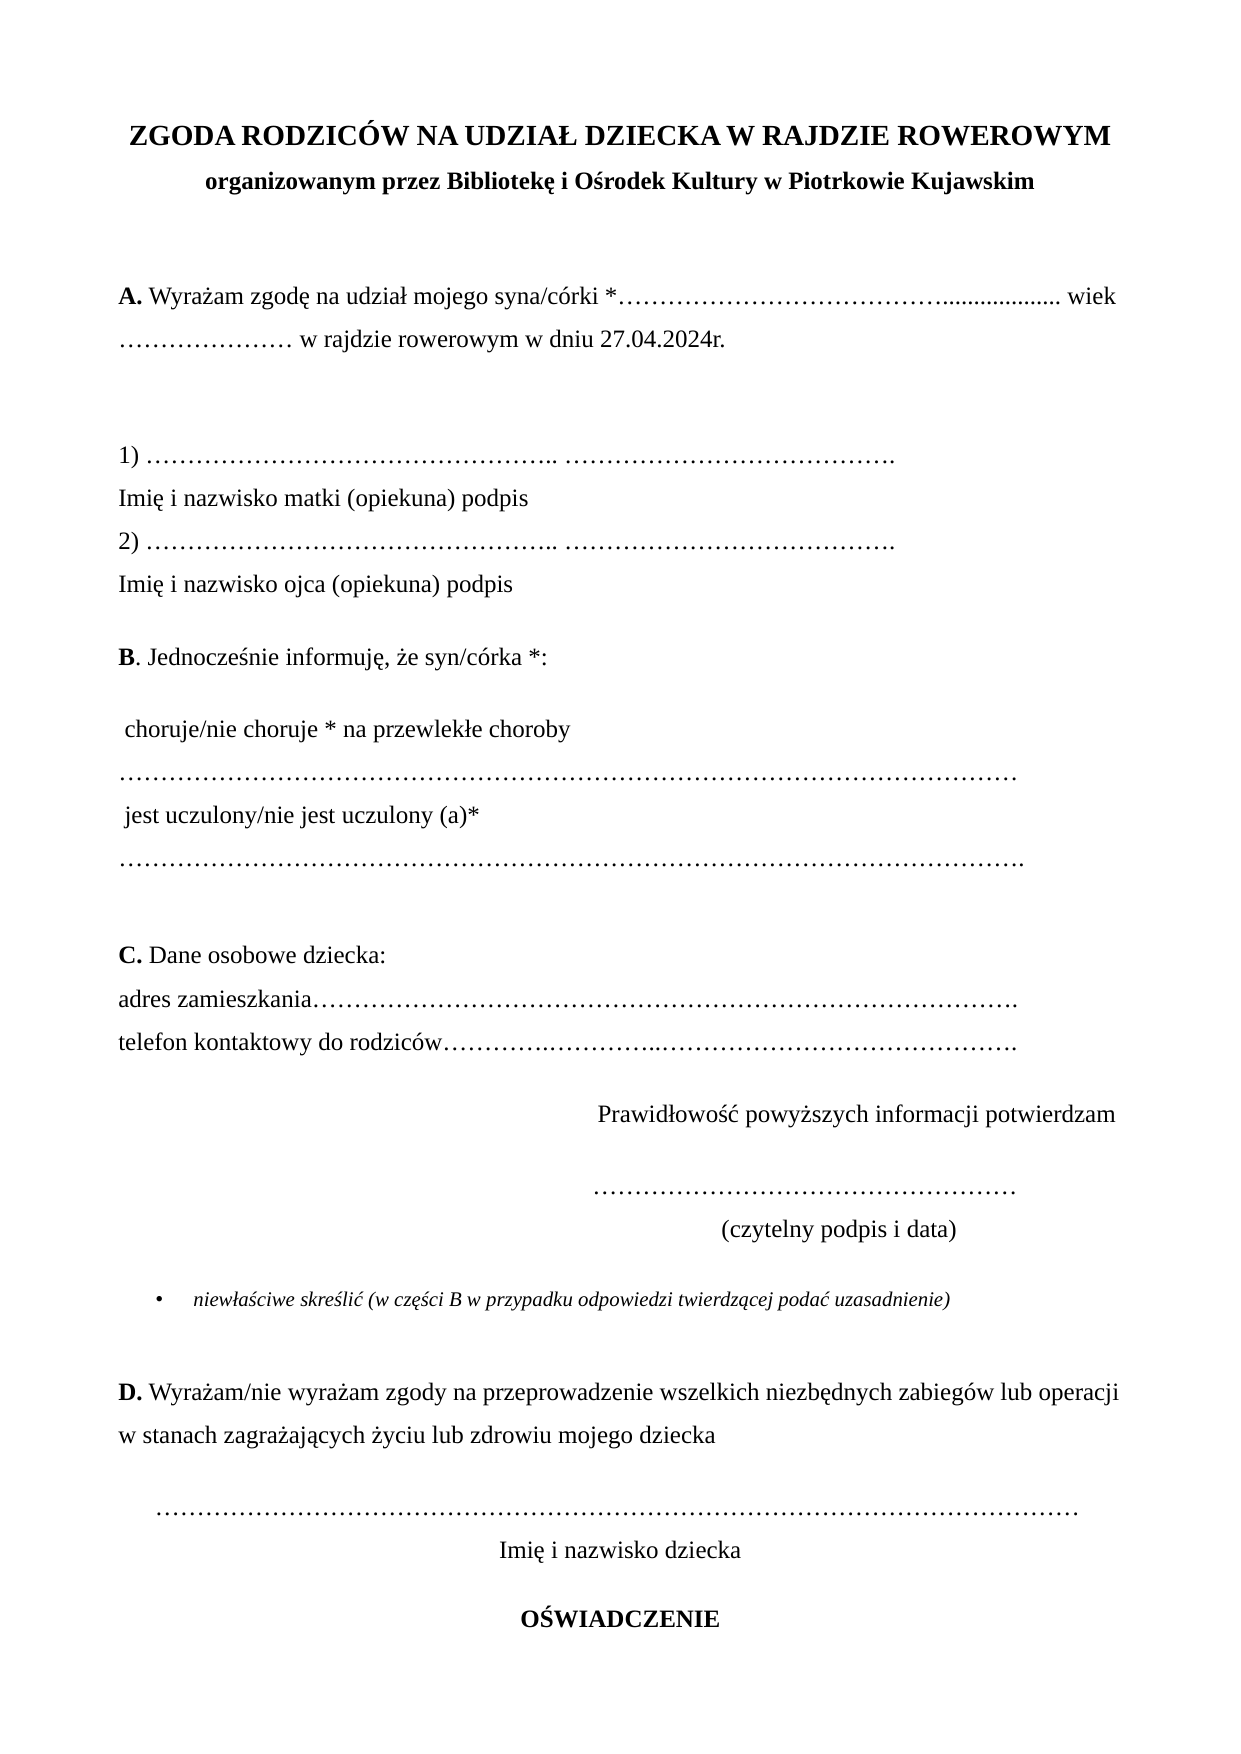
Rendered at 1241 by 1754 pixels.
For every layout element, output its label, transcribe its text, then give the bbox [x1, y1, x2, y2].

text choruje/nie choruje * na przewlekłe choroby ……………………………………………………………………………………………… jest uczulony/nie jest uczulony (a)* ………………………………………………………………………………………………. [118, 714, 1122, 872]
text D. Wyrażam/nie wyrażam zgody na przeprowadzenie wszelkich niezbędnych zabiegów lub operacji w stanach zagrażających życiu lub zdrowiu mojego dziecka [118, 1377, 1122, 1449]
text A. Wyrażam zgodę na udział mojego syna/córki *…………………………………................... wiek ………………… w rajdzie rowerowym w dniu 27.04.2024r. [118, 281, 1122, 396]
text …………………………………………… (czytelny podpis i data) [118, 1171, 1122, 1243]
text B. Jednocześnie informuję, że syn/córka *: [118, 642, 1122, 670]
list niewłaściwe skreślić (w części B w przypadku odpowiedzi twierdzącej podać uzasadnienie) [156, 1287, 1122, 1311]
text C. Dane osobowe dziecka: adres zamieszkania…………………………………………………………………………. telefon kontaktowy do rodziców………….…………..……………………………………. [118, 941, 1122, 1056]
text ZGODA RODZICÓW NA UDZIAŁ DZIECKA W RAJDZIE ROWEROWYM organizowanym przez Bibliotekę i Ośrodek Kultury w Piotrkowie Kujawskim [118, 118, 1122, 195]
text ………………………………………………………………………………………………… Imię i nazwisko dziecka [118, 1492, 1122, 1564]
text OŚWIADCZENIE [118, 1604, 1122, 1632]
text Prawidłowość powyższych informacji potwierdzam [118, 1099, 1122, 1128]
text 1) ………………………………………….. …………………………………. Imię i nazwisko matki (opiekuna) podpis 2) ………………………………………….. …………………………………. Imię i nazwisko ojca (opiekuna) podpis [118, 440, 1122, 598]
